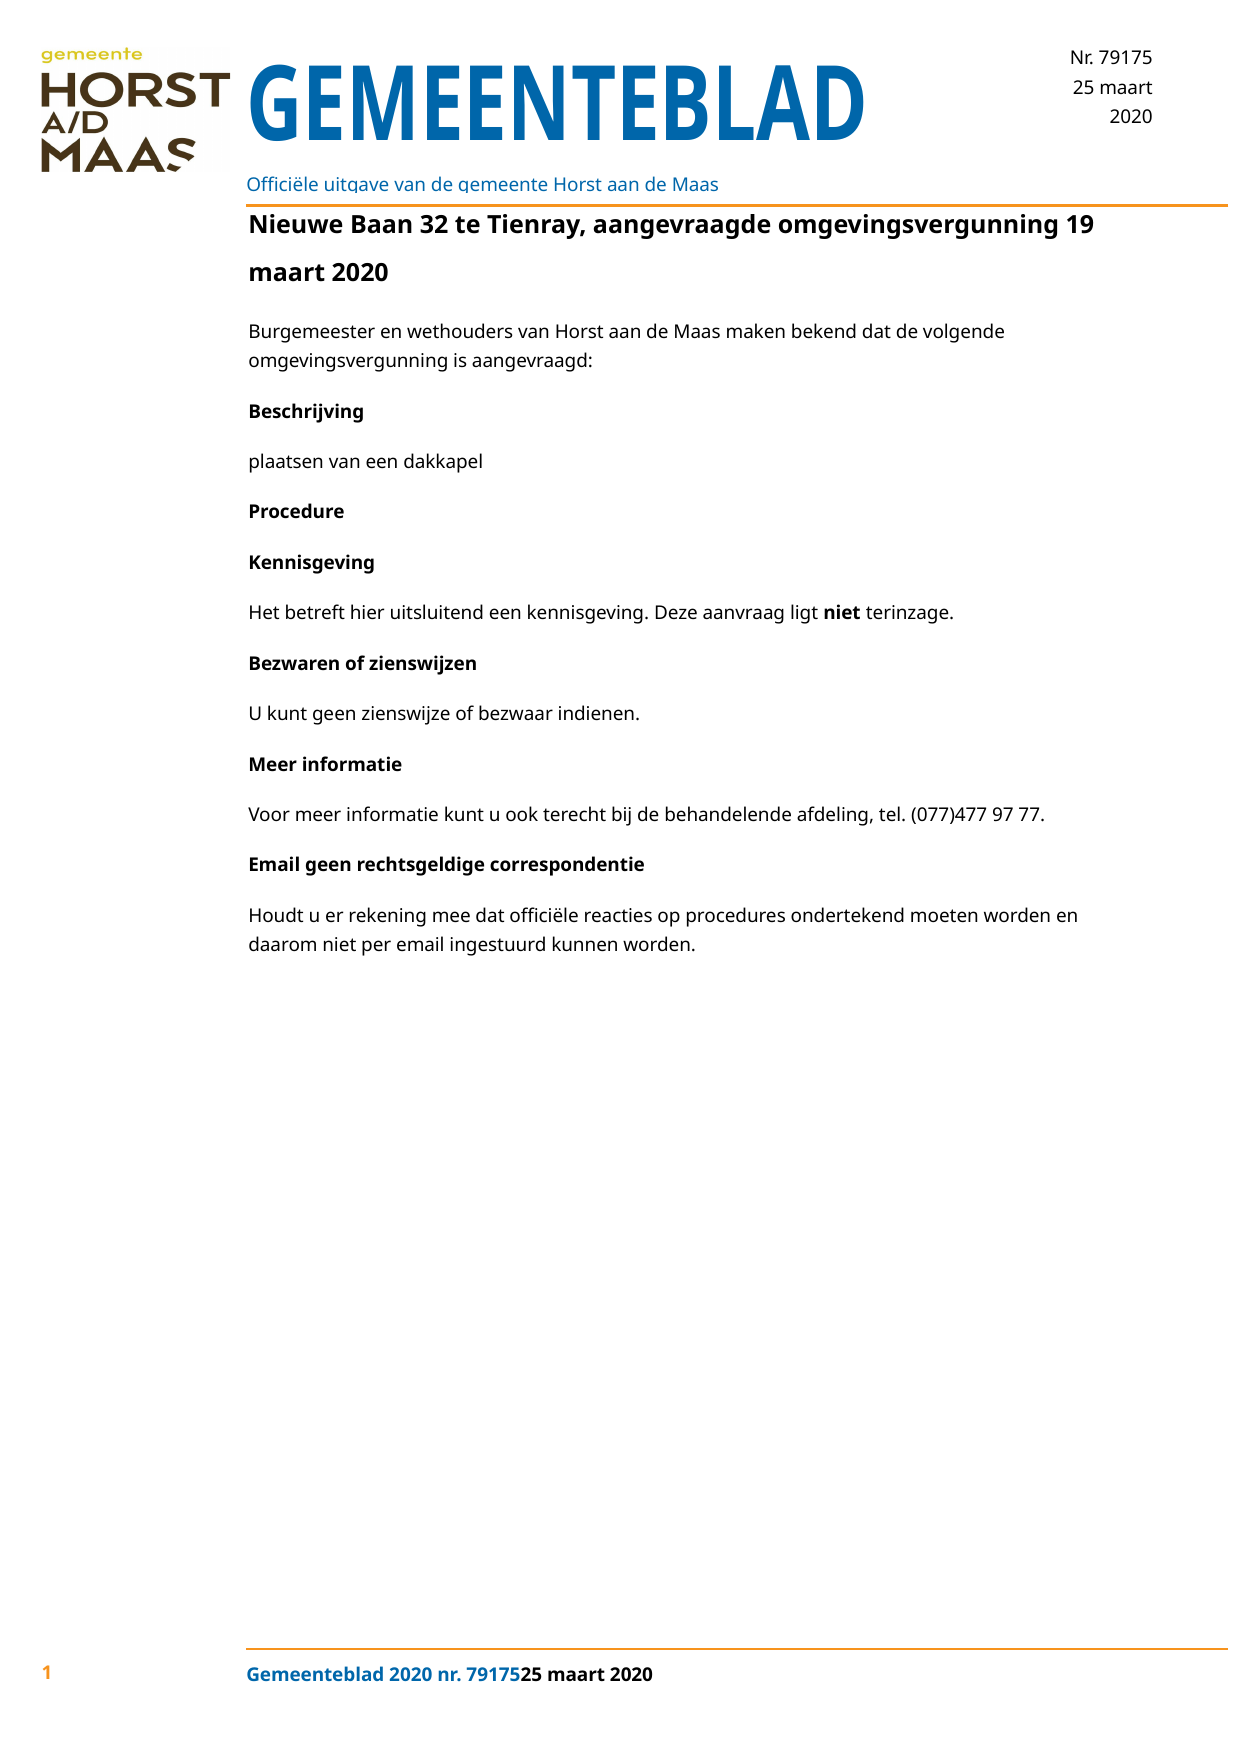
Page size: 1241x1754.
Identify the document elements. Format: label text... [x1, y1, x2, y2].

text Email geen rechtsgeldige correspondentie [248, 852, 1152, 877]
text Kennisgeving [248, 549, 1152, 575]
picture [41, 47, 231, 172]
text Meer informatie [248, 751, 1152, 777]
text Houdt u er rekening mee dat officiële reacties op procedures ondertekend moeten worden en daarom niet per email ingestuurd kunnen worden. [248, 902, 1152, 957]
text Burgemeester en wethouders van Horst aan de Maas maken bekend dat de volgende omgevingsvergunning is aangevraagd: [248, 318, 1152, 373]
text plaatsen van een dakkapel [248, 448, 1152, 474]
text Bezwaren of zienswijzen [248, 650, 1152, 676]
text Voor meer informatie kunt u ook terecht bij de behandelende afdeling, tel. (077)477 97 77. [248, 801, 1152, 827]
text U kunt geen zienswijze of bezwaar indienen. [248, 700, 1152, 726]
text Nieuwe Baan 32 te Tienray, aangevraagde omgevingsvergunning 19 maart 2020 [248, 207, 1152, 288]
text Procedure [248, 499, 1152, 524]
text Het betreft hier uitsluitend een kennisgeving. Deze aanvraag ligt niet terinzage. [248, 599, 1152, 625]
text Beschrijving [248, 398, 1152, 424]
